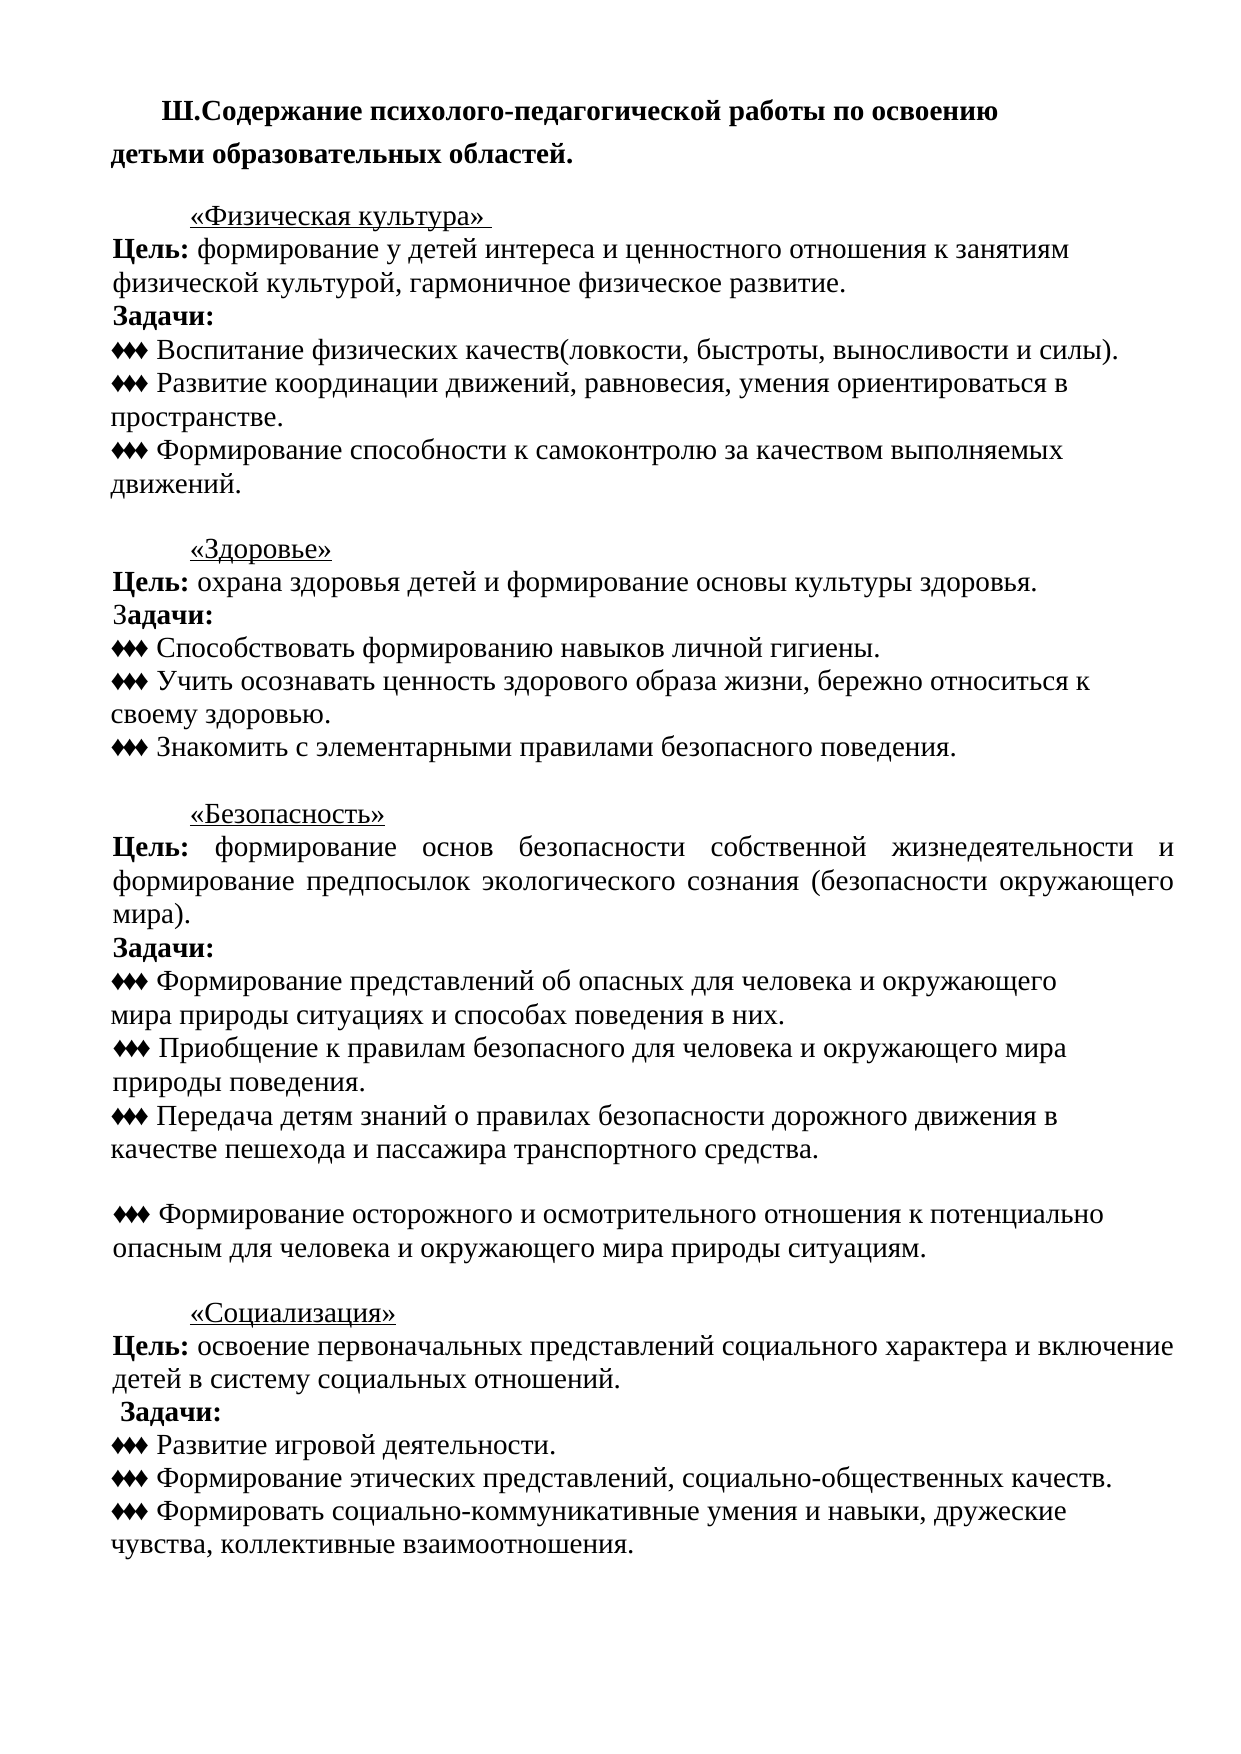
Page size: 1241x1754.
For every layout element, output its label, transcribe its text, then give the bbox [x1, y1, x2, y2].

text Цель: формирование основ безопасности собственной жизнедеятельности и формирование предпосылок экологического сознания (безопасности окружающего мира). [112, 830, 1175, 931]
text ♦♦♦ Способствовать формированию навыков личной гигиены. [110, 631, 1177, 664]
text Цель: охрана здоровья детей и формирование основы культуры здоровья. Задачи: [112, 565, 1066, 631]
text ♦♦♦ Развитие игровой деятельности. [110, 1428, 1177, 1461]
text «Здоровье» [112, 532, 1177, 565]
text Цель: освоение первоначальных представлений социального характера и включение детей в систему социальных отношений. [112, 1329, 1175, 1395]
text ♦♦♦ Формирование способности к самоконтролю за качеством выполняемых движений. [110, 433, 1175, 500]
text ♦♦♦ Учить осознавать ценность здорового образа жизни, бережно относиться к своему здоровью. [110, 664, 1177, 730]
text качестве пешехода и пассажира транспортного средства. [110, 1132, 1175, 1165]
text ♦♦♦ Формирование осторожного и осмотрительного отношения к потенциально опасным для человека и окружающего мира природы ситуациям. [112, 1197, 1175, 1264]
text Задачи: [112, 1395, 1175, 1428]
text ♦♦♦ Знакомить с элементарными правилами безопасного поведения. [110, 730, 1177, 763]
text Задачи: [112, 931, 1177, 964]
text мира природы ситуациях и способах поведения в них. [110, 998, 1175, 1031]
text ♦♦♦ Передача детям знаний о правилах безопасности дорожного движения в [110, 1098, 1177, 1132]
text Ш.Содержание психолого-педагогической работы по освоению детьми образовательных областей. [110, 86, 1066, 172]
text «Физическая культура» [112, 198, 1175, 232]
text ♦♦♦ Формировать социально-коммуникативные умения и навыки, дружеские [110, 1494, 1175, 1527]
text «Безопасность» [112, 796, 1177, 830]
text Задачи: [112, 299, 1175, 332]
text ♦♦♦ Формирование этических представлений, социально-общественных качеств. [110, 1461, 1175, 1494]
text Цель: формирование у детей интереса и ценностного отношения к занятиям физической культурой, гармоничное физическое развитие. [112, 232, 1175, 299]
text ♦♦♦ Приобщение к правилам безопасного для человека и окружающего мира природы поведения. [112, 1031, 1175, 1098]
text ♦♦♦ Воспитание физических качеств(ловкости, быстроты, выносливости и силы). [110, 332, 1175, 366]
text ♦♦♦ Развитие координации движений, равновесия, умения ориентироваться в пространстве. [110, 366, 1175, 433]
text ♦♦♦ Формирование представлений об опасных для человека и окружающего [110, 964, 1177, 998]
text «Социализация» [112, 1296, 1177, 1329]
text чувства, коллективные взаимоотношения. [110, 1527, 1175, 1560]
